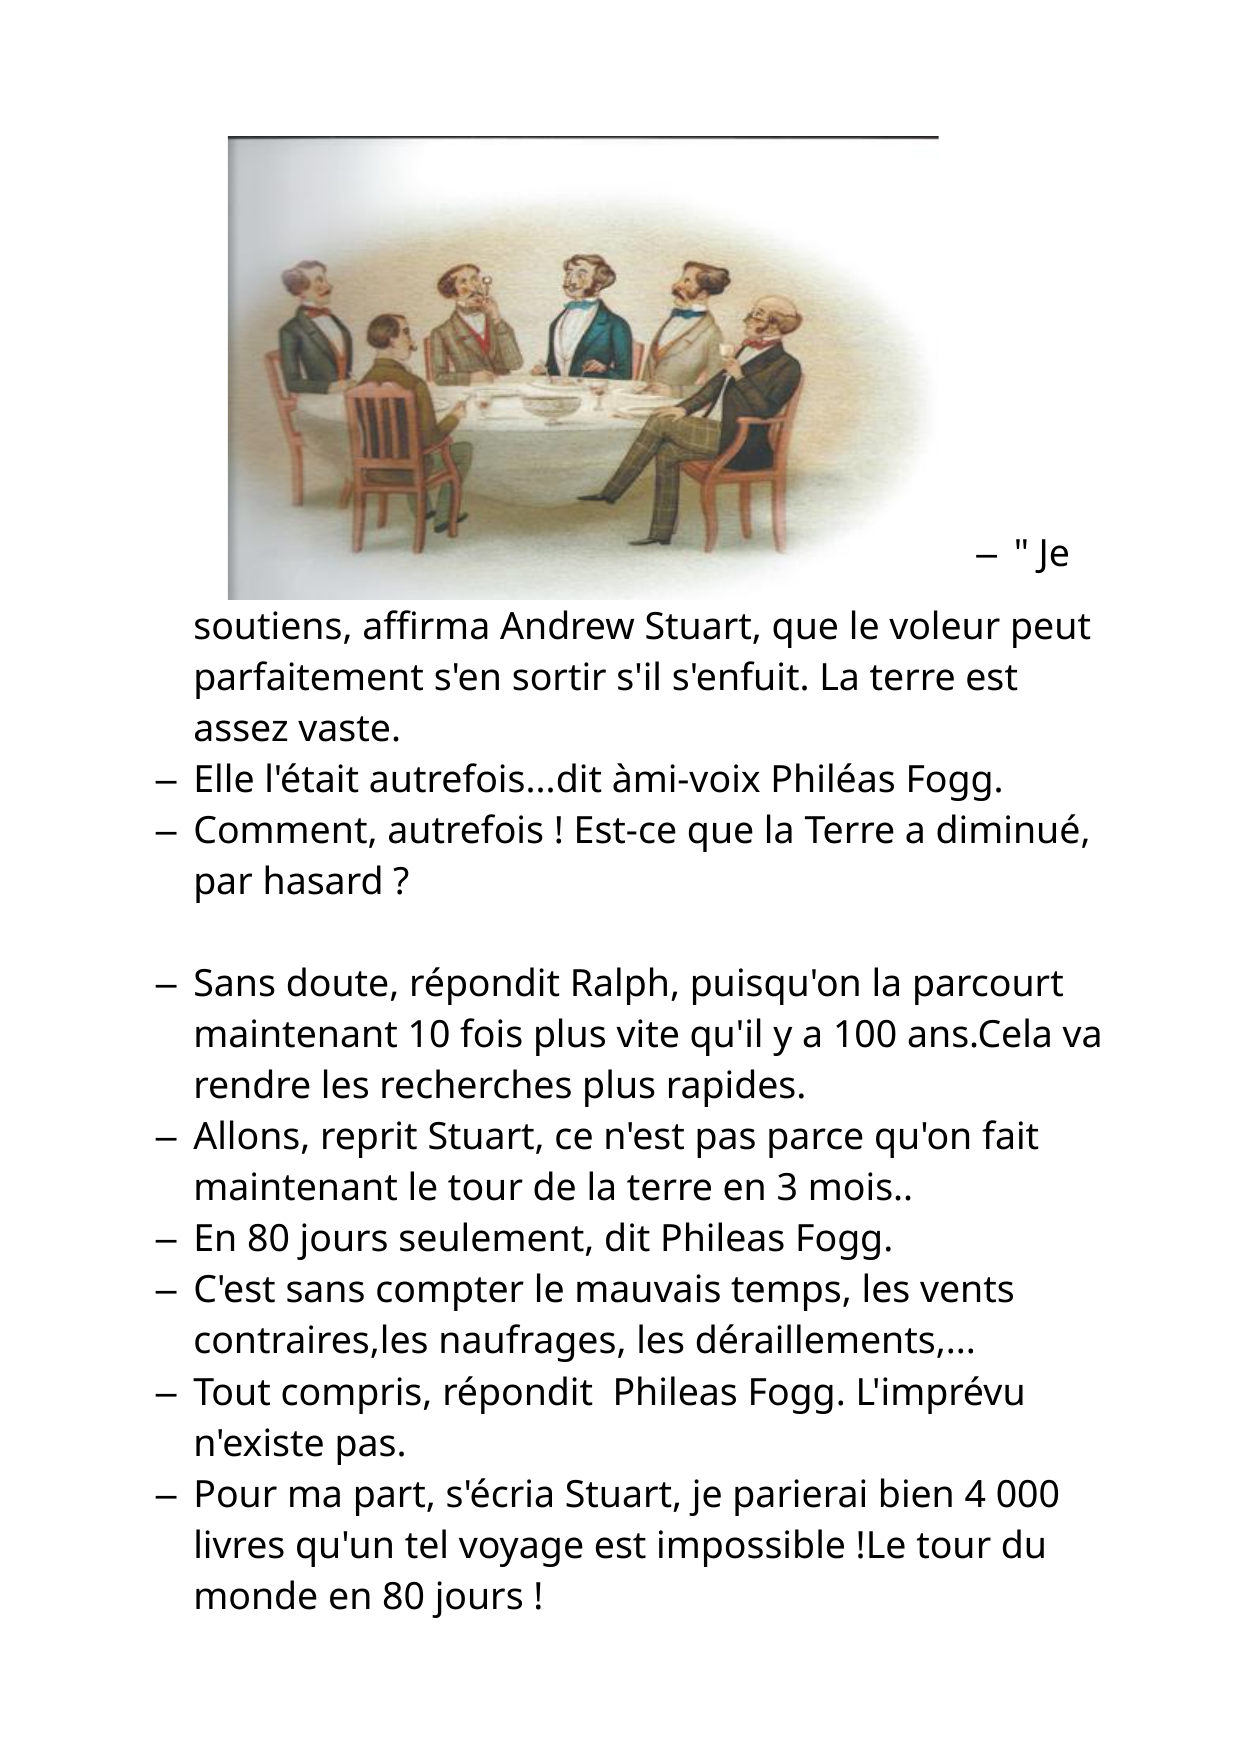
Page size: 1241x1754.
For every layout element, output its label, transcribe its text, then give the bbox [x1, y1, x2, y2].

list Sans doute, répondit Ralph, puisqu'on la parcourt maintenant 10 fois plus vite qu'il y a 100 ans.Cela va rendre les recherches plus rapides. [156, 956, 1122, 1109]
picture [227, 136, 939, 600]
list Comment, autrefois ! Est-ce que la Terre a diminué, par hasard ? [156, 803, 1122, 905]
list En 80 jours seulement, dit Phileas Fogg. [156, 1212, 1122, 1263]
list Tout compris, répondit Phileas Fogg. L'imprévu n'existe pas. [156, 1365, 1122, 1467]
list Pour ma part, s'écria Stuart, je parierai bien 4 000 livres qu'un tel voyage est impossible !Le tour du monde en 80 jours ! [156, 1467, 1122, 1620]
list " Je soutiens, affirma Andrew Stuart, que le voleur peut parfaitement s'en sortir s'il s'enfuit. La terre est assez vaste. [156, 526, 1122, 752]
list Allons, reprit Stuart, ce n'est pas parce qu'on fait maintenant le tour de la terre en 3 mois.. [156, 1109, 1122, 1212]
list Elle l'était autrefois...dit àmi-voix Philéas Fogg. [156, 752, 1122, 803]
list C'est sans compter le mauvais temps, les vents contraires,les naufrages, les déraillements,... [156, 1263, 1122, 1365]
